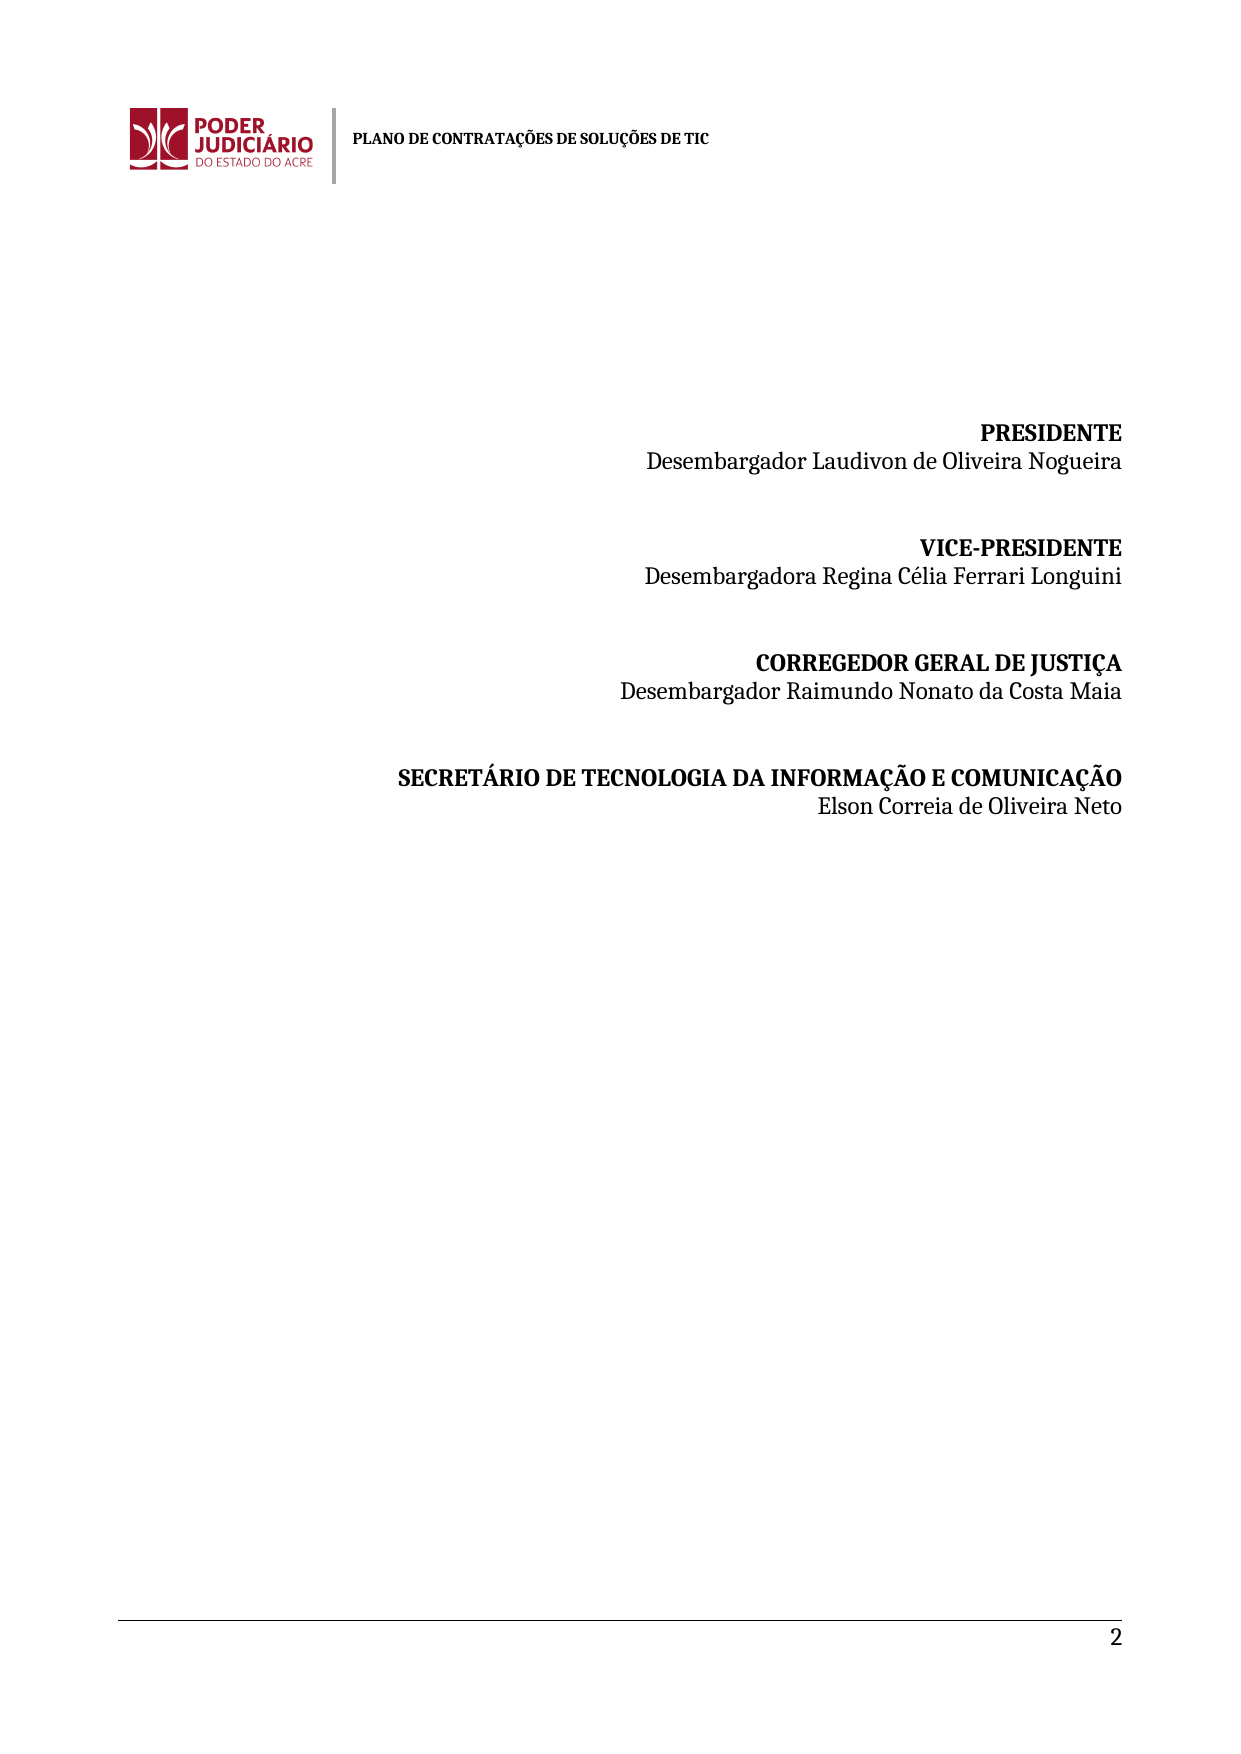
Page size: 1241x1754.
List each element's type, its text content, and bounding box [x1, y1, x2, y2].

text Desembargador Raimundo Nonato da Costa Maia [118, 677, 1122, 706]
text Desembargador Laudivon de Oliveira Nogueira [118, 447, 1122, 476]
text Desembargadora Regina Célia Ferrari Longuini [118, 562, 1122, 591]
text VICE-PRESIDENTE [118, 533, 1122, 562]
text PRESIDENTE [118, 418, 1122, 447]
text SECRETÁRIO DE TECNOLOGIA DA INFORMAÇÃO E COMUNICAÇÃO [118, 763, 1122, 792]
text CORREGEDOR GERAL DE JUSTIÇA [118, 648, 1122, 677]
text Elson Correia de Oliveira Neto [118, 792, 1122, 821]
